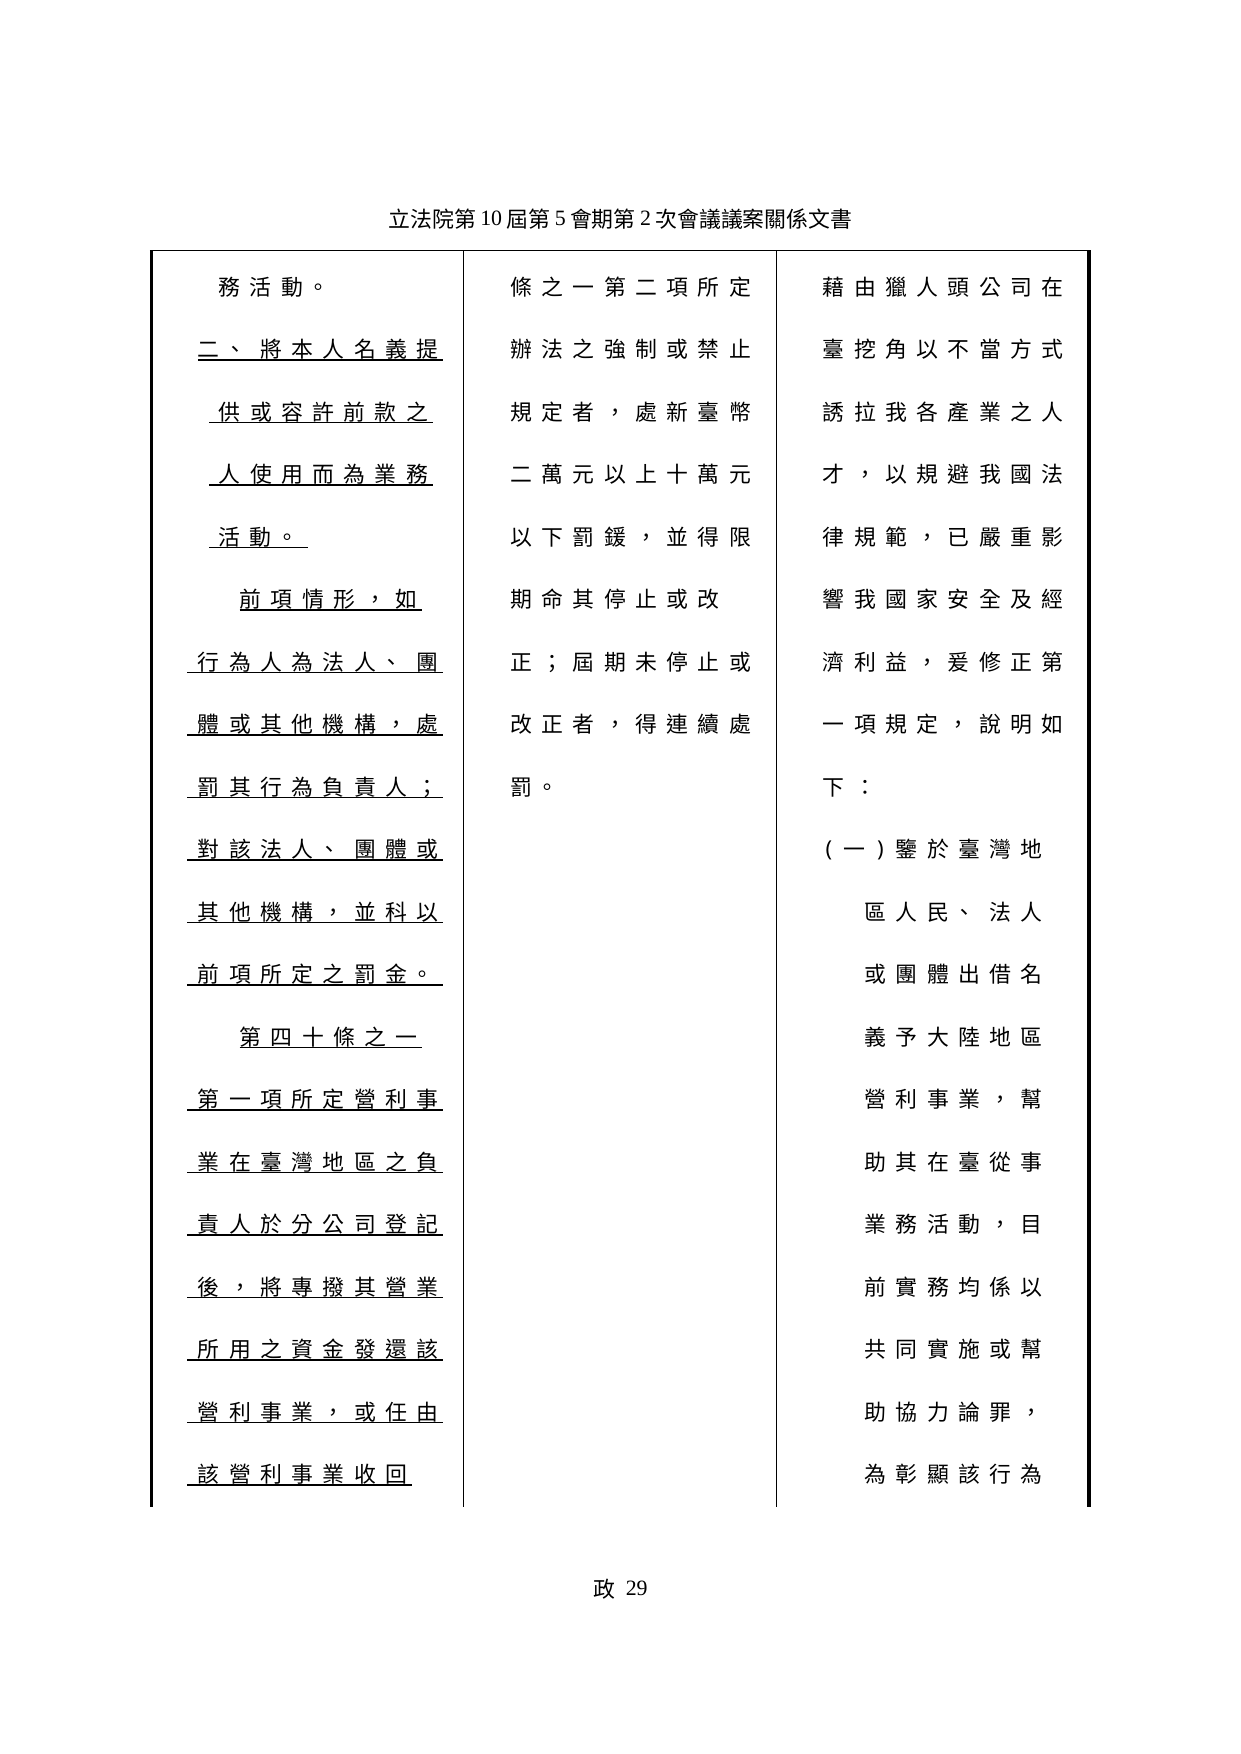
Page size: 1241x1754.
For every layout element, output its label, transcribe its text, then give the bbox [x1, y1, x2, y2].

table_cell 務活動。 二、將本人名義提供或容許前款之人使用而為業務活動。 前項情形，如行為人為法人、團體或其他機構，處罰其行為負責人；對該法人、團體或其他機構，並科以前項所定之罰金。 第四十條之一第一項所定營利事業在臺灣地區之負責人於分公司登記後，將專撥其營業所用之資金發還該營利事業，或任由該營利事業收回 [153, 251, 463, 1507]
table_cell 條之一第二項所定辦法之強制或禁止規定者，處新臺幣二萬元以上十萬元以下罰鍰，並得限期命其停止或改正；屆期未停止或改正者，得連續處罰。 [464, 251, 776, 1507]
table_cell 藉由獵人頭公司在臺挖角以不當方式誘拉我各產業之人才，以規避我國法律規範，已嚴重影響我國家安全及經濟利益，爰修正第一項規定，說明如下： (一)鑒於臺灣地區人民、法人或團體出借名義予大陸地區營利事業，幫助其在臺從事業務活動，目前實務均係以共同實施或幫助協力論罪，為彰顯該行為 [777, 251, 1087, 1507]
